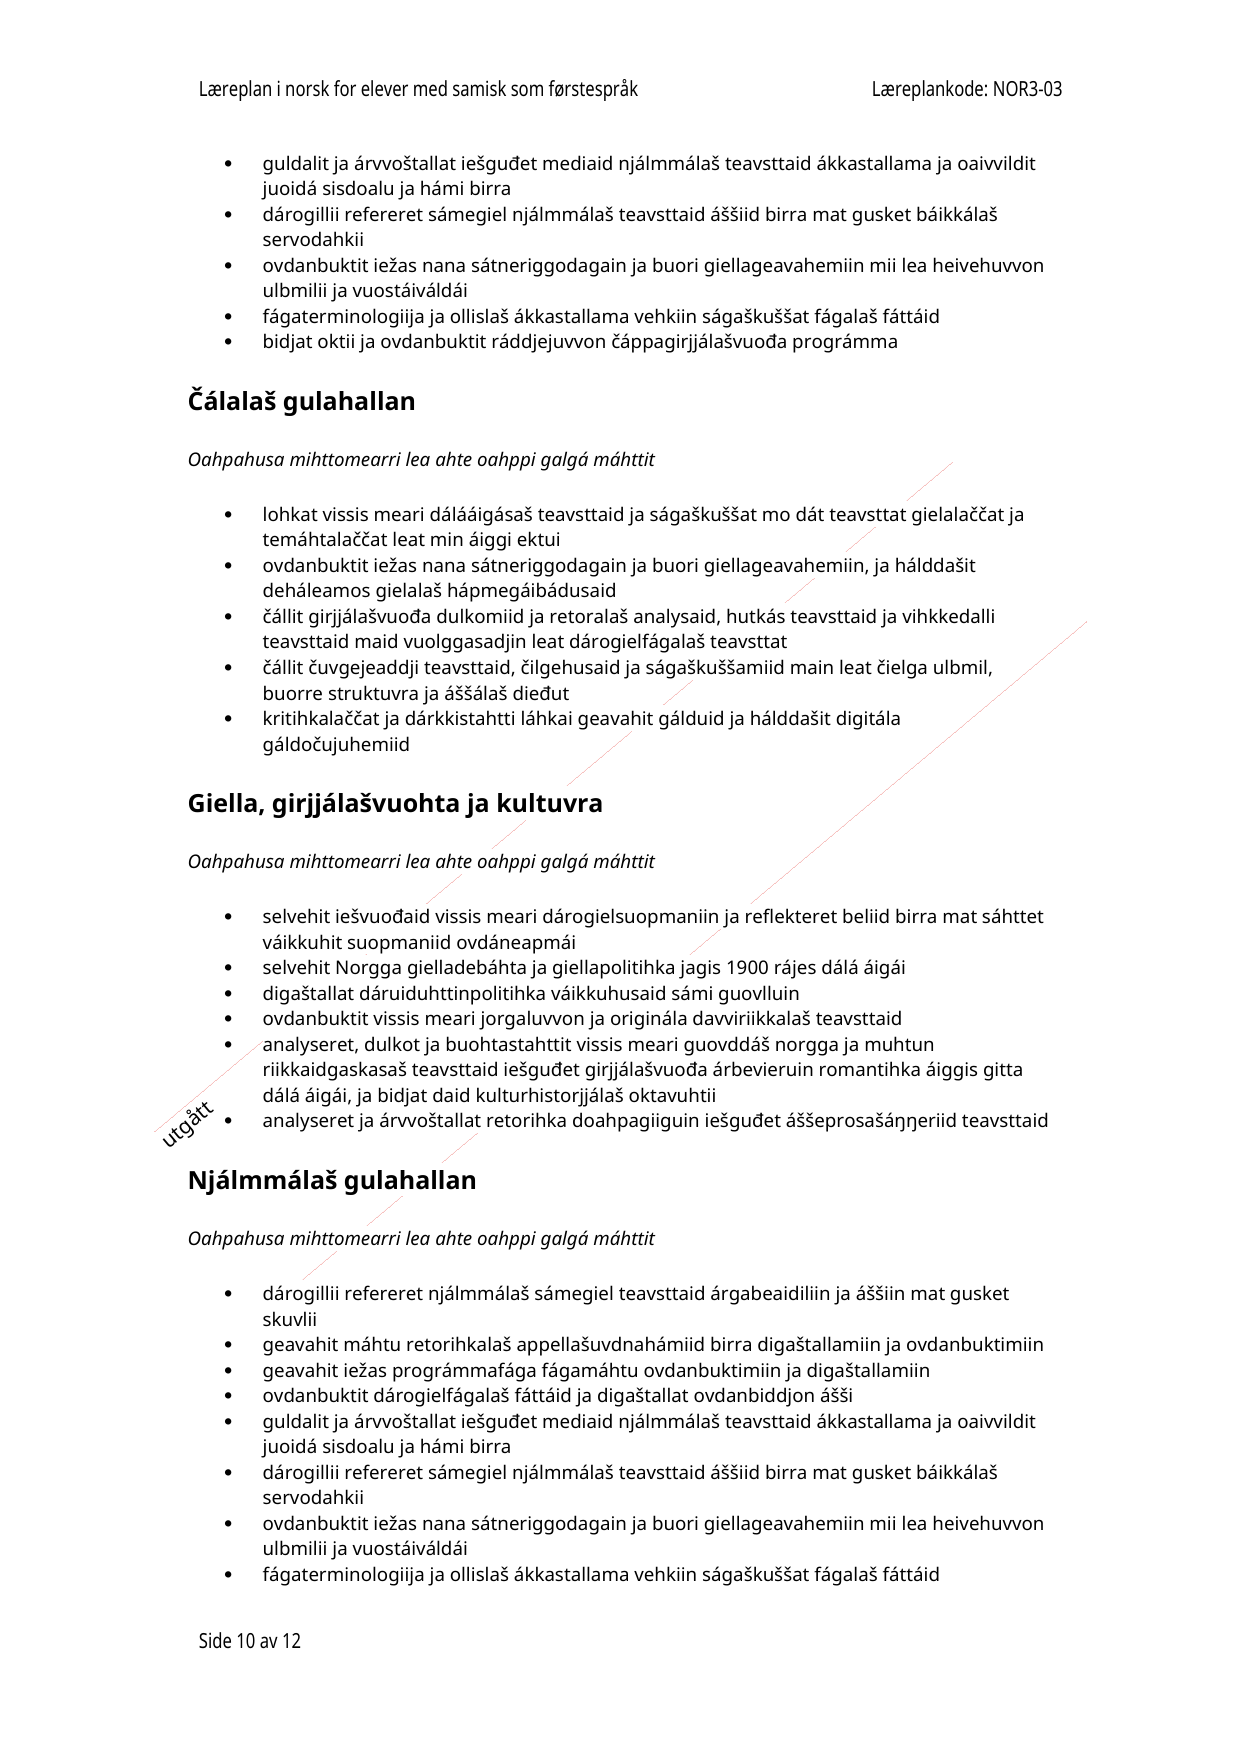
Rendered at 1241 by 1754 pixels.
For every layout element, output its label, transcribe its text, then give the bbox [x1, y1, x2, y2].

list kritihkalaččat ja dárkkistahtti láhkai geavahit gálduid ja hálddašit digitála gáldočujuhemiid [225, 705, 263, 756]
text Oahpahusa mihttomearri lea ahte oahppi galgá máhttit [662, 849, 814, 874]
list fágaterminologiija ja ollislaš ákkastallama vehkiin ságaškuššat fágalaš fáttáid [940, 1561, 1053, 1587]
list ovdanbuktit iežas nana sátneriggodagain ja buori giellageavahemiin, ja hálddašit deháleamos gielalaš hápmegáibádusaid [617, 578, 813, 603]
list lohkat vissis meari dálááigásaš teavsttaid ja ságaškuššat mo dát teavsttat gielalaččat ja temáhtalaččat leat min áiggi ektui [561, 527, 873, 552]
list kritihkalaččat ja dárkkistahtti láhkai geavahit gálduid ja hálddašit digitála gáldočujuhemiid [604, 705, 986, 756]
list analyseret, dulkot ja buohtastahttit vissis meari guovddáš norgga ja muhtun riikkaidgaskasaš teavsttaid iešguđet girjjálašvuođa árbevieruin romantihka áiggis gitta dálá áigái, ja bidjat daid kulturhistorjjálaš oktavuhtii [716, 1031, 1053, 1108]
list selvehit iešvuođaid vissis meari dárogielsuopmaniin ja reflekteret beliid birra mat sáhttet váikkuhit suopmaniid ovdáneapmái [692, 903, 1053, 954]
text Oahpahusa mihttomearri lea ahte oahppi galgá máhttit [662, 1226, 1053, 1251]
list čállit čuvgejeaddji teavsttaid, čilgehusaid ja ságaškuššamiid main leat čielga ulbmil, buorre struktuvra ja áššálaš dieđut [569, 680, 691, 705]
list čállit girjjálašvuođa dulkomiid ja retoralaš analysaid, hutkás teavsttaid ja vihkkedalli teavsttaid maid vuolggasadjin leat dárogielfágalaš teavsttat [787, 603, 1053, 654]
list ovdanbuktit iežas nana sátneriggodagain ja buori giellageavahemiin, ja hálddašit deháleamos gielalaš hápmegáibádusaid [786, 552, 1053, 603]
list bidjat oktii ja ovdanbuktit ráddjejuvvon čáppagirjjálašvuođa prográmma [898, 329, 1053, 354]
subtitle Giella, girjjálašvuohta ja kultuvra [852, 786, 1053, 820]
list selvehit iešvuođaid vissis meari dárogielsuopmaniin ja reflekteret beliid birra mat sáhttet váikkuhit suopmaniid ovdáneapmái [576, 929, 719, 954]
list dárogillii refereret sámegiel njálmmálaš teavsttaid áššiid birra mat gusket báikkálaš servodahkii [369, 201, 1053, 252]
subtitle Čálalaš gulahallan [416, 383, 1053, 417]
list dárogillii refereret njálmmálaš sámegiel teavsttaid árgabeaidiliin ja áššiin mat gusket skuvlii [317, 1280, 1053, 1331]
subtitle Njálmmálaš gulahallan [443, 1162, 1053, 1196]
list guldalit ja árvvoštallat iešguđet mediaid njálmmálaš teavsttaid ákkastallama ja oaivvildit juoidá sisdoalu ja hámi birra [225, 1408, 1053, 1459]
list čállit čuvgejeaddji teavsttaid, čilgehusaid ja ságaškuššamiid main leat čielga ulbmil, buorre struktuvra ja áššálaš dieđut [989, 654, 1053, 705]
list dárogillii refereret sámegiel njálmmálaš teavsttaid áššiid birra mat gusket báikkálaš servodahkii [225, 1459, 1053, 1510]
text Oahpahusa mihttomearri lea ahte oahppi galgá máhttit [662, 447, 1053, 472]
list ovdanbuktit vissis meari jorgaluvvon ja originála davviriikkalaš teavsttaid [903, 1006, 1053, 1031]
list čállit čuvgejeaddji teavsttaid, čilgehusaid ja ságaškuššamiid main leat čielga ulbmil, buorre struktuvra ja áššálaš dieđut [665, 654, 1046, 705]
text Oahpahusa mihttomearri lea ahte oahppi galgá máhttit [788, 849, 1053, 874]
list ovdanbuktit iežas nana sátneriggodagain ja buori giellageavahemiin mii lea heivehuvvon ulbmilii ja vuostáiváldái [468, 1510, 1053, 1561]
list selvehit Norgga gielladebáhta ja giellapolitihka jagis 1900 rájes dálá áigái [225, 954, 365, 980]
list dárogillii refereret njálmmálaš sámegiel teavsttaid árgabeaidiliin ja áššiin mat gusket skuvlii [225, 1280, 263, 1331]
list digaštallat dáruiduhttinpolitihka váikkuhusaid sámi guovlluin [800, 980, 1053, 1006]
list selvehit iešvuođaid vissis meari dárogielsuopmaniin ja reflekteret beliid birra mat sáhttet váikkuhit suopmaniid ovdáneapmái [225, 903, 425, 954]
subtitle Giella, girjjálašvuohta ja kultuvra [604, 786, 889, 820]
list kritihkalaččat ja dárkkistahtti láhkai geavahit gálduid ja hálddašit digitála gáldočujuhemiid [928, 705, 1053, 756]
list fágaterminologiija ja ollislaš ákkastallama vehkiin ságaškuššat fágalaš fáttáid [940, 303, 1053, 329]
list guldalit ja árvvoštallat iešguđet mediaid njálmmálaš teavsttaid ákkastallama ja oaivvildit juoidá sisdoalu ja hámi birra [511, 150, 1053, 201]
list ovdanbuktit dárogielfágalaš fáttáid ja digaštallat ovdanbiddjon ášši [225, 1382, 1053, 1408]
list lohkat vissis meari dálááigásaš teavsttaid ja ságaškuššat mo dát teavsttat gielalaččat ja temáhtalaččat leat min áiggi ektui [847, 501, 1053, 552]
list selvehit Norgga gielladebáhta ja giellapolitihka jagis 1900 rájes dálá áigái [691, 954, 1053, 980]
list geavahit iežas prográmmafága fágamáhtu ovdanbuktimiin ja digaštallamiin [931, 1357, 1053, 1382]
list kritihkalaččat ja dárkkistahtti láhkai geavahit gálduid ja hálddašit digitála gáldočujuhemiid [410, 731, 630, 756]
list ovdanbuktit iežas nana sátneriggodagain ja buori giellageavahemiin mii lea heivehuvvon ulbmilii ja vuostáiváldái [468, 252, 1053, 303]
